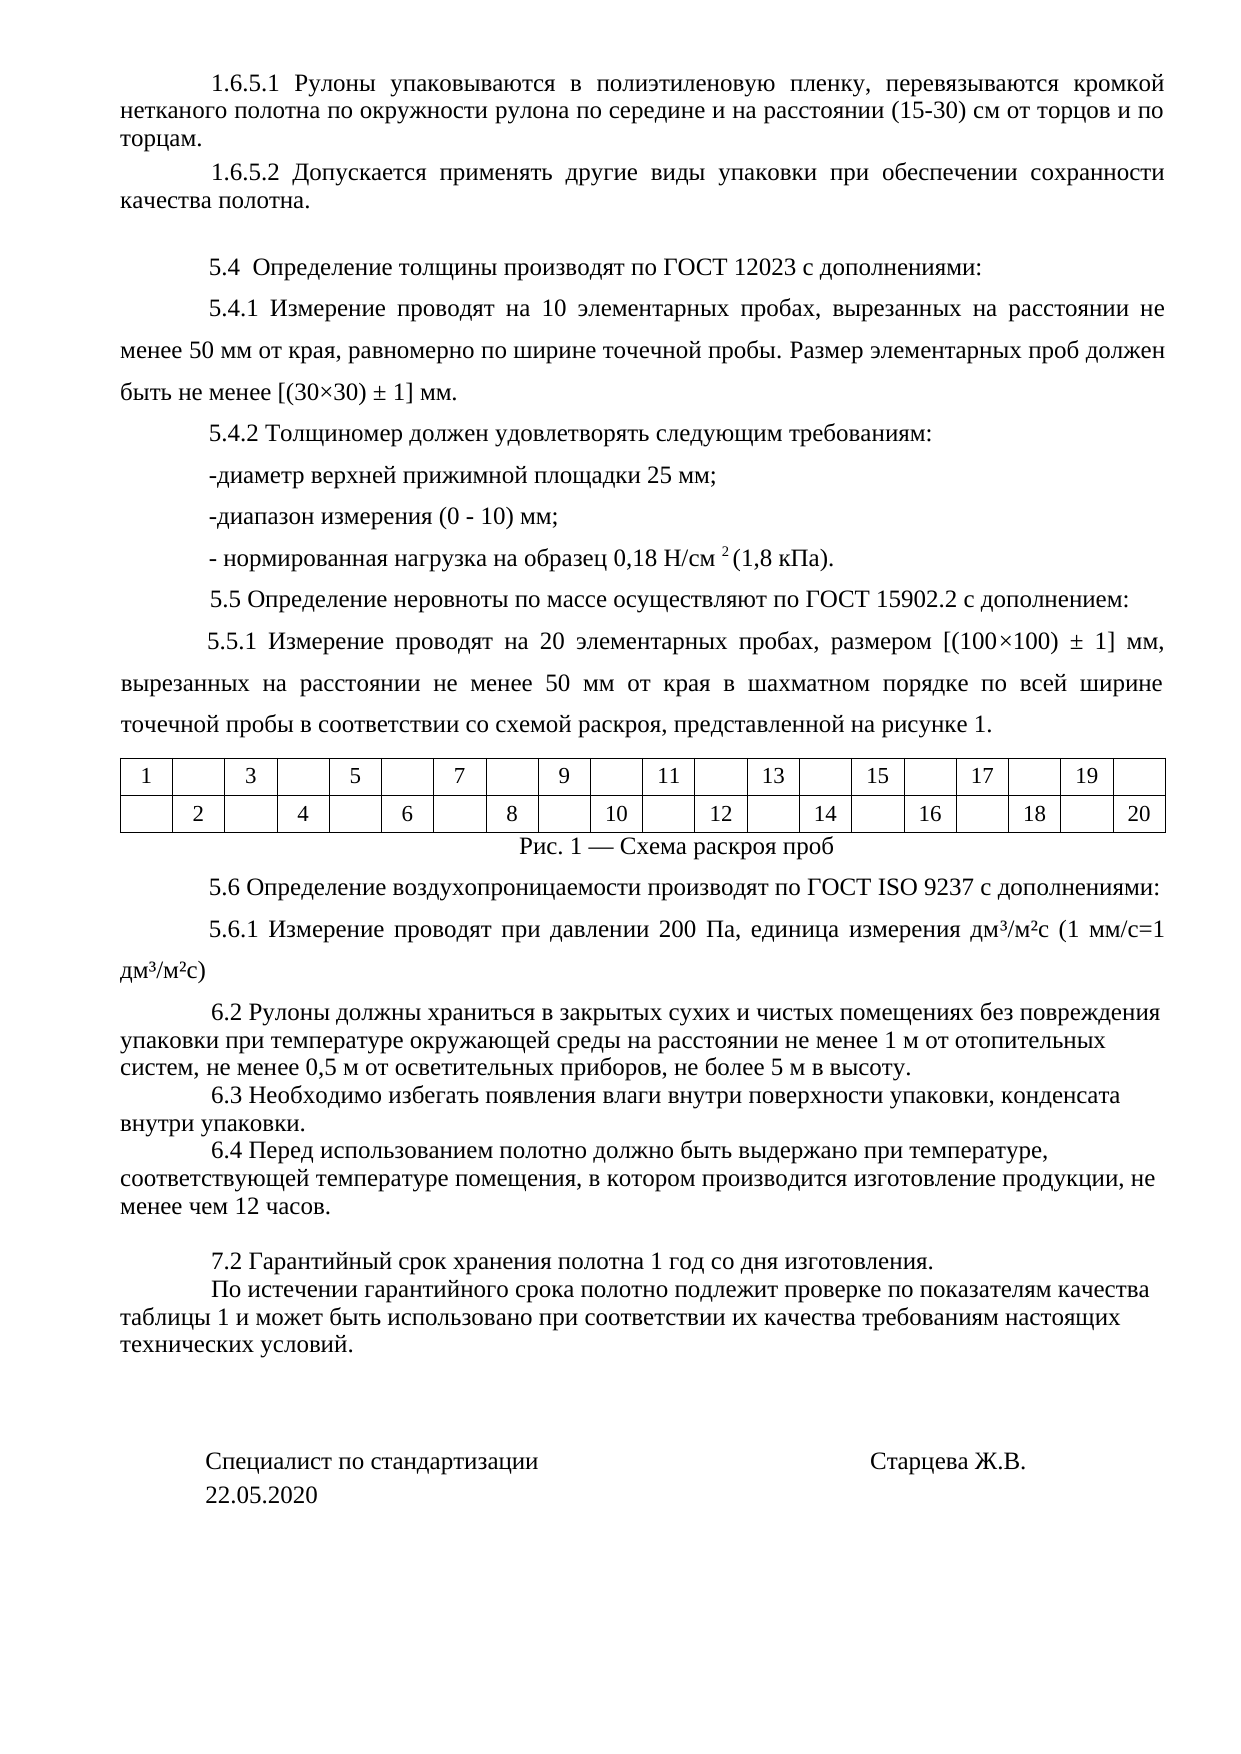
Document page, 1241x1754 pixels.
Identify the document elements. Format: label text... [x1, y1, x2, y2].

table_cell [643, 796, 694, 832]
table_header 19 [1061, 759, 1113, 795]
text По истечении гарантийного срока полотно подлежит проверке по показателям качества таблицы 1 и может быть использовано при соответствии их качества требованиям настоящих технических условий. [120, 1275, 1165, 1358]
table_header [800, 759, 851, 795]
text 5.4.1 Измерение проводят на 10 элементарных пробах, вырезанных на расстоянии не менее 50 мм от края, равномерно по ширине точечной пробы. Размер элементарных проб должен быть не менее [(30×30) ± 1] мм. [120, 294, 1165, 405]
text 22.05.2020 [120, 1481, 1165, 1509]
table_cell 20 [1114, 796, 1165, 832]
table_header 3 [225, 759, 277, 795]
text - нормированная нагрузка на образец 0,18 Н/см 2 (1,8 кПа). [120, 544, 1165, 572]
text 5.4 Определение толщины производят по ГОСТ 12023 с дополнениями: [120, 253, 1165, 281]
table_cell 14 [800, 796, 851, 832]
table_cell 4 [278, 796, 329, 832]
text 7.2 Гарантийный срок хранения полотна 1 год со дня изготовления. [120, 1247, 1165, 1275]
table_header [173, 759, 224, 795]
table_header 11 [643, 759, 694, 795]
table_header 5 [330, 759, 381, 795]
table_cell [748, 796, 799, 832]
table_header [487, 759, 538, 795]
text 1.6.5.1 Рулоны упаковываются в полиэтиленовую пленку, перевязываются кромкой нетканого полотна по окружности рулона по середине и на расстоянии (15-30) см от торцов и по торцам. [120, 69, 1165, 152]
table_header [1114, 759, 1165, 795]
table_cell 6 [382, 796, 433, 832]
text -диапазон измерения (0 - 10) мм; [120, 502, 1165, 530]
table_header [278, 759, 329, 795]
table_cell [1061, 796, 1113, 832]
text 6.2 Рулоны должны храниться в закрытых сухих и чистых помещениях без повреждения упаковки при температуре окружающей среды на расстоянии не менее 1 м от отопительных систем, не менее 0,5 м от осветительных приборов, не более 5 м в высоту. [120, 998, 1165, 1081]
text 5.6.1 Измерение проводят при давлении 200 Па, единица измерения дм³/м²с (1 мм/с=1 дм³/м²с) [120, 915, 1165, 984]
text Рис. 1 — Схема раскроя проб [120, 833, 1165, 859]
table_header [382, 759, 433, 795]
table_cell [121, 796, 172, 832]
table_cell [330, 796, 381, 832]
text -диаметр верхней прижимной площадки 25 мм; [120, 461, 1165, 488]
table_cell [852, 796, 904, 832]
table_cell [225, 796, 277, 832]
table_header 9 [539, 759, 590, 795]
table_cell [539, 796, 590, 832]
table_header [905, 759, 956, 795]
table_cell 8 [487, 796, 538, 832]
text 6.3 Необходимо избегать появления влаги внутри поверхности упаковки, конденсата внутри упаковки. [120, 1081, 1165, 1137]
text 5.5.1 Измерение проводят на 20 элементарных пробах, размером [(100×100) ± 1] мм, вырезанных на расстоянии не менее 50 мм от края в шахматном порядке по всей ширине точечной пробы в соответствии со схемой раскроя, представленной на рисунке 1. [121, 627, 1165, 738]
text 5.6 Определение воздухопроницаемости производят по ГОСТ ISO 9237 с дополнениями: [120, 873, 1165, 901]
table_cell [434, 796, 486, 832]
table_cell 10 [591, 796, 642, 832]
table_cell 16 [905, 796, 956, 832]
text 1.6.5.2 Допускается применять другие виды упаковки при обеспечении сохранности качества полотна. [120, 158, 1165, 213]
table_cell 2 [173, 796, 224, 832]
text 6.4 Перед использованием полотно должно быть выдержано при температуре, соответствующей температуре помещения, в котором производится изготовление продукции, не менее чем 12 часов. [120, 1137, 1165, 1220]
table_header 1 [121, 759, 172, 795]
text 5.5 Определение неровноты по массе осуществляют по ГОСТ 15902.2 с дополнением: [121, 586, 1165, 613]
table_cell 18 [1009, 796, 1060, 832]
table_header [1009, 759, 1060, 795]
table_header 17 [957, 759, 1008, 795]
table_header [591, 759, 642, 795]
table_header 15 [852, 759, 904, 795]
table_cell 12 [695, 796, 747, 832]
table_header 13 [748, 759, 799, 795]
text 5.4.2 Толщиномер должен удовлетворять следующим требованиям: [120, 419, 1165, 447]
table_header 7 [434, 759, 486, 795]
table_cell [957, 796, 1008, 832]
table_header [695, 759, 747, 795]
text Специалист по стандартизации Старцева Ж.В. [120, 1447, 1165, 1475]
